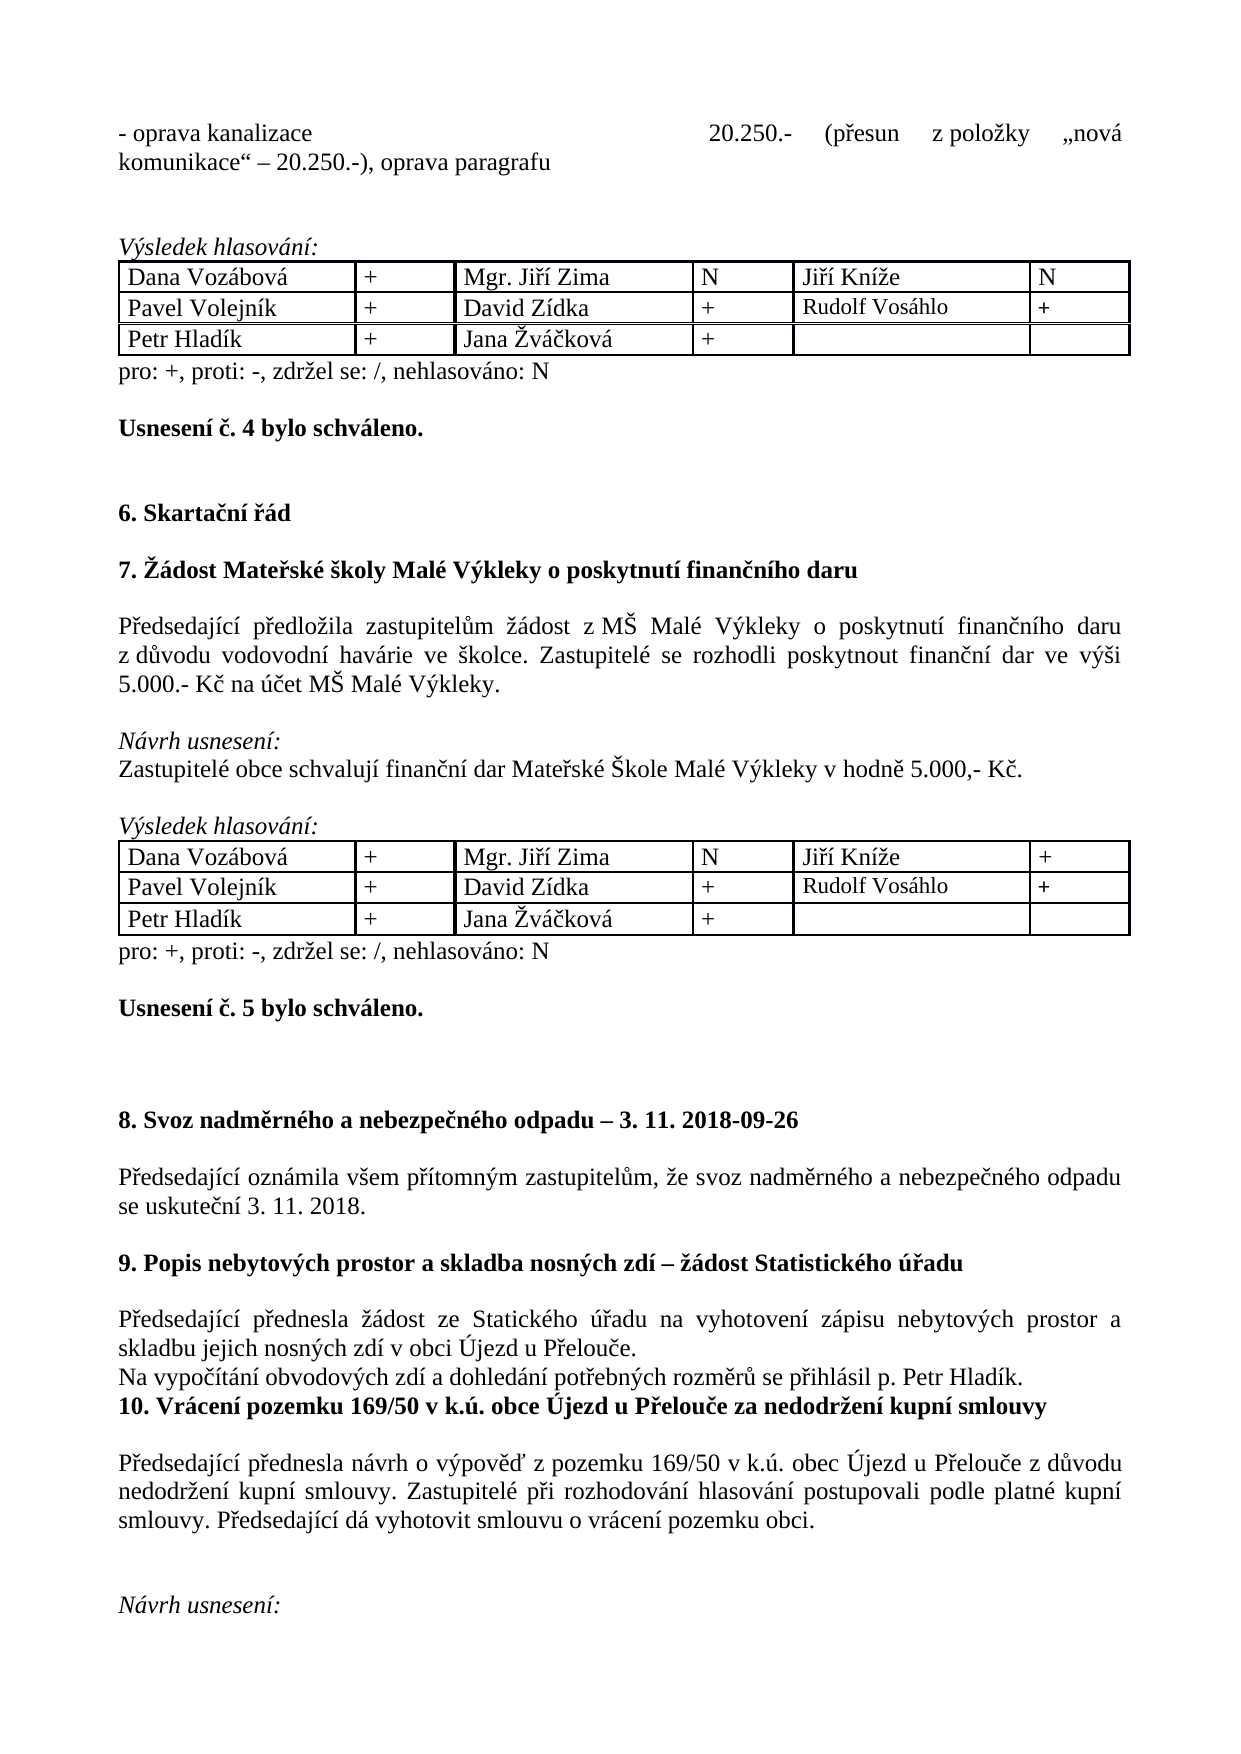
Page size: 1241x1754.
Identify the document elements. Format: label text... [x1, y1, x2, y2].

text 8. Svoz nadměrného a nebezpečného odpadu – 3. 11. 2018-09-26 [118, 1106, 1122, 1134]
table_cell + [694, 325, 792, 354]
table_header Dana Vozábová [120, 842, 354, 871]
table_header Jiří Kníže [795, 842, 1029, 871]
table_header + [357, 263, 453, 291]
text Usnesení č. 5 bylo schváleno. [118, 993, 1122, 1021]
table_cell + [357, 904, 453, 934]
table_cell Petr Hladík [120, 904, 354, 934]
table_header Dana Vozábová [120, 263, 354, 291]
table_cell + [1031, 873, 1128, 902]
table_cell Rudolf Vosáhlo [795, 293, 1029, 322]
table_cell David Zídka [457, 873, 692, 902]
table_cell + [694, 293, 792, 322]
table_header Mgr. Jiří Zima [457, 842, 692, 871]
table_header Mgr. Jiří Zima [457, 263, 692, 291]
table_header N [694, 842, 792, 871]
text pro: +, proti: -, zdržel se: /, nehlasováno: N [118, 356, 1122, 385]
text Výsledek hlasování: [118, 811, 1122, 840]
table_cell David Zídka [457, 293, 692, 322]
table_cell + [357, 873, 453, 902]
table_cell + [694, 904, 792, 934]
table_cell [795, 904, 1029, 934]
text Předsedající přednesla žádost ze Statického úřadu na vyhotovení zápisu nebytových prostor a skladbu jejich nosných zdí v obci Újezd u Přelouče. [118, 1304, 1122, 1362]
table_cell Jana Žváčková [457, 325, 692, 354]
text Na vypočítání obvodových zdí a dohledání potřebných rozměrů se přihlásil p. Petr Hladík. [118, 1362, 1122, 1391]
text Výsledek hlasování: [118, 232, 1122, 260]
text Předsedající oznámila všem přítomným zastupitelům, že svoz nadměrného a nebezpečného odpadu se uskuteční 3. 11. 2018. [118, 1162, 1122, 1220]
table_cell Jana Žváčková [457, 904, 692, 934]
table_header N [694, 263, 792, 291]
table_cell Pavel Volejník [120, 293, 354, 322]
table_header + [1031, 842, 1128, 871]
text 6. Skartační řád [118, 498, 1122, 527]
table_header + [357, 842, 453, 871]
text - oprava kanalizace 20.250.- (přesun z položky „nová komunikace“ – 20.250.-), oprava paragrafu [118, 118, 1122, 176]
text Předsedající předložila zastupitelům žádost z MŠ Malé Výkleky o poskytnutí finančního daru z důvodu vodovodní havárie ve školce. Zastupitelé se rozhodli poskytnout finanční dar ve výši 5.000.- Kč na účet MŠ Malé Výkleky. [118, 611, 1122, 698]
table_cell [795, 325, 1029, 354]
text Návrh usnesení: [118, 1590, 1122, 1619]
table_cell + [357, 325, 453, 354]
text pro: +, proti: -, zdržel se: /, nehlasováno: N [118, 936, 1122, 965]
table_cell + [357, 293, 453, 322]
text Usnesení č. 4 bylo schváleno. [118, 413, 1122, 442]
text 9. Popis nebytových prostor a skladba nosných zdí – žádost Statistického úřadu [118, 1248, 1122, 1277]
table_cell + [694, 873, 792, 902]
table_header N [1031, 263, 1128, 291]
text Zastupitelé obce schvalují finanční dar Mateřské Škole Malé Výkleky v hodně 5.000,- Kč. [118, 754, 1122, 783]
table_cell + [1031, 293, 1128, 322]
text Návrh usnesení: [118, 726, 1122, 754]
text Předsedající přednesla návrh o výpověď z pozemku 169/50 v k.ú. obec Újezd u Přelouče z důvodu nedodržení kupní smlouvy. Zastupitelé při rozhodování hlasování postupovali podle platné kupní smlouvy. Předsedající dá vyhotovit smlouvu o vrácení pozemku obci. [118, 1448, 1122, 1534]
table_cell Rudolf Vosáhlo [795, 873, 1029, 902]
table_cell Pavel Volejník [120, 873, 354, 902]
text 10. Vrácení pozemku 169/50 v k.ú. obce Újezd u Přelouče za nedodržení kupní smlouvy [118, 1391, 1122, 1419]
text 7. Žádost Mateřské školy Malé Výkleky o poskytnutí finančního daru [118, 555, 1122, 583]
table_header Jiří Kníže [795, 263, 1029, 291]
table_cell [1031, 904, 1128, 934]
table_cell [1031, 325, 1128, 354]
table_cell Petr Hladík [120, 325, 354, 354]
